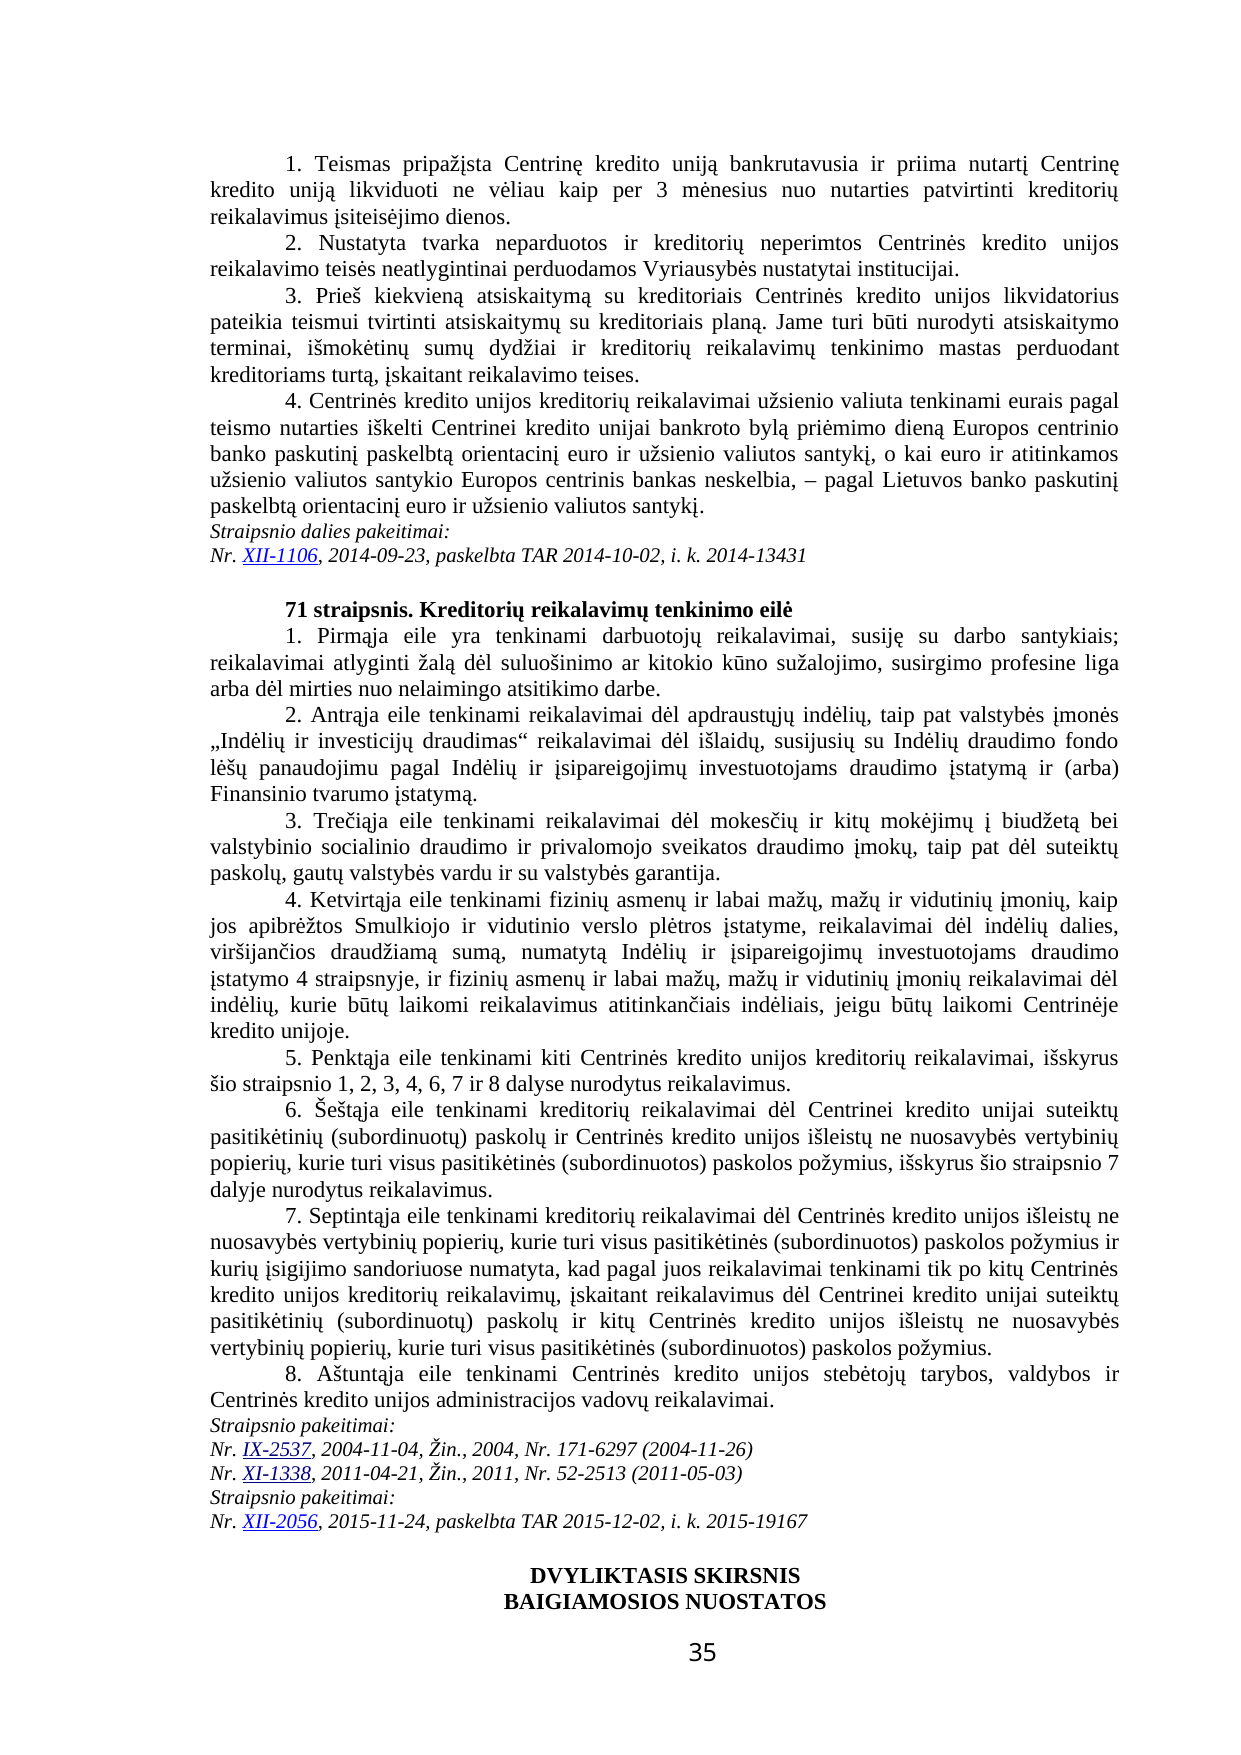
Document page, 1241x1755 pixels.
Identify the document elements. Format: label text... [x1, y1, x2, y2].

text 8. Aštuntąja eile tenkinami Centrinės kredito unijos stebėtojų tarybos, valdybos ir Centrinės kredito unijos administracijos vadovų reikalavimai. [210, 1360, 1120, 1413]
text Straipsnio pakeitimai: [210, 1485, 1120, 1509]
text 4. Ketvirtąja eile tenkinami fizinių asmenų ir labai mažų, mažų ir vidutinių įmonių, kaip jos apibrėžtos Smulkiojo ir vidutinio verslo plėtros įstatyme, reikalavimai dėl indėlių dalies, viršijančios draudžiamą sumą, numatytą Indėlių ir įsipareigojimų investuotojams draudimo įstatymo 4 straipsnyje, ir fizinių asmenų ir labai mažų, mažų ir vidutinių įmonių reikalavimai dėl indėlių, kurie būtų laikomi reikalavimus atitinkančiais indėliais, jeigu būtų laikomi Centrinėje kredito unijoje. [210, 886, 1120, 1044]
text 5. Penktąja eile tenkinami kiti Centrinės kredito unijos kreditorių reikalavimai, išskyrus šio straipsnio 1, 2, 3, 4, 6, 7 ir 8 dalyse nurodytus reikalavimus. [210, 1044, 1120, 1097]
text 3. Trečiąja eile tenkinami reikalavimai dėl mokesčių ir kitų mokėjimų į biudžetą bei valstybinio socialinio draudimo ir privalomojo sveikatos draudimo įmokų, taip pat dėl suteiktų paskolų, gautų valstybės vardu ir su valstybės garantija. [210, 807, 1120, 886]
text 7. Septintąja eile tenkinami kreditorių reikalavimai dėl Centrinės kredito unijos išleistų ne nuosavybės vertybinių popierių, kurie turi visus pasitikėtinės (subordinuotos) paskolos požymius ir kurių įsigijimo sandoriuose numatyta, kad pagal juos reikalavimai tenkinami tik po kitų Centrinės kredito unijos kreditorių reikalavimų, įskaitant reikalavimus dėl Centrinei kredito unijai suteiktų pasitikėtinių (subordinuotų) paskolų ir kitų Centrinės kredito unijos išleistų ne nuosavybės vertybinių popierių, kurie turi visus pasitikėtinės (subordinuotos) paskolos požymius. [210, 1202, 1120, 1360]
text 1. Pirmąja eile yra tenkinami darbuotojų reikalavimai, susiję su darbo santykiais; reikalavimai atlyginti žalą dėl suluošinimo ar kitokio kūno sužalojimo, susirgimo profesine liga arba dėl mirties nuo nelaimingo atsitikimo darbe. [210, 622, 1120, 701]
text Straipsnio pakeitimai: [210, 1413, 1120, 1437]
text 2. Antrąja eile tenkinami reikalavimai dėl apdraustųjų indėlių, taip pat valstybės įmonės „Indėlių ir investicijų draudimas“ reikalavimai dėl išlaidų, susijusių su Indėlių draudimo fondo lėšų panaudojimu pagal Indėlių ir įsipareigojimų investuotojams draudimo įstatymą ir (arba) Finansinio tvarumo įstatymą. [210, 701, 1120, 807]
text 3. Prieš kiekvieną atsiskaitymą su kreditoriais Centrinės kredito unijos likvidatorius pateikia teismui tvirtinti atsiskaitymų su kreditoriais planą. Jame turi būti nurodyti atsiskaitymo terminai, išmokėtinų sumų dydžiai ir kreditorių reikalavimų tenkinimo mastas perduodant kreditoriams turtą, įskaitant reikalavimo teises. [210, 282, 1120, 387]
text BAIGIAMOSIOS NUOSTATOS [210, 1588, 1120, 1614]
text 6. Šeštąja eile tenkinami kreditorių reikalavimai dėl Centrinei kredito unijai suteiktų pasitikėtinių (subordinuotų) paskolų ir Centrinės kredito unijos išleistų ne nuosavybės vertybinių popierių, kurie turi visus pasitikėtinės (subordinuotos) paskolos požymius, išskyrus šio straipsnio 7 dalyje nurodytus reikalavimus. [210, 1097, 1120, 1202]
text 1. Teismas pripažįsta Centrinę kredito uniją bankrutavusia ir priima nutartį Centrinę kredito uniją likviduoti ne vėliau kaip per 3 mėnesius nuo nutarties patvirtinti kreditorių reikalavimus įsiteisėjimo dienos. [210, 150, 1120, 229]
text Nr. XI-1338, 2011-04-21, Žin., 2011, Nr. 52-2513 (2011-05-03) [210, 1461, 1120, 1485]
text 4. Centrinės kredito unijos kreditorių reikalavimai užsienio valiuta tenkinami eurais pagal teismo nutarties iškelti Centrinei kredito unijai bankroto bylą priėmimo dieną Europos centrinio banko paskutinį paskelbtą orientacinį euro ir užsienio valiutos santykį, o kai euro ir atitinkamos užsienio valiutos santykio Europos centrinis bankas neskelbia, – pagal Lietuvos banko paskutinį paskelbtą orientacinį euro ir užsienio valiutos santykį. [210, 387, 1120, 519]
text 71 straipsnis. Kreditorių reikalavimų tenkinimo eilė [210, 596, 1120, 622]
text Straipsnio dalies pakeitimai: [210, 519, 1120, 543]
text Nr. IX-2537, 2004-11-04, Žin., 2004, Nr. 171-6297 (2004-11-26) [210, 1437, 1120, 1461]
text 2. Nustatyta tvarka neparduotos ir kreditorių neperimtos Centrinės kredito unijos reikalavimo teisės neatlygintinai perduodamos Vyriausybės nustatytai institucijai. [210, 229, 1120, 282]
text DVYLIKTASIS SKIRSNIS [210, 1562, 1120, 1588]
text Nr. XII-1106, 2014-09-23, paskelbta TAR 2014-10-02, i. k. 2014-13431 [210, 543, 1120, 567]
text Nr. XII-2056, 2015-11-24, paskelbta TAR 2015-12-02, i. k. 2015-19167 [210, 1509, 1120, 1533]
